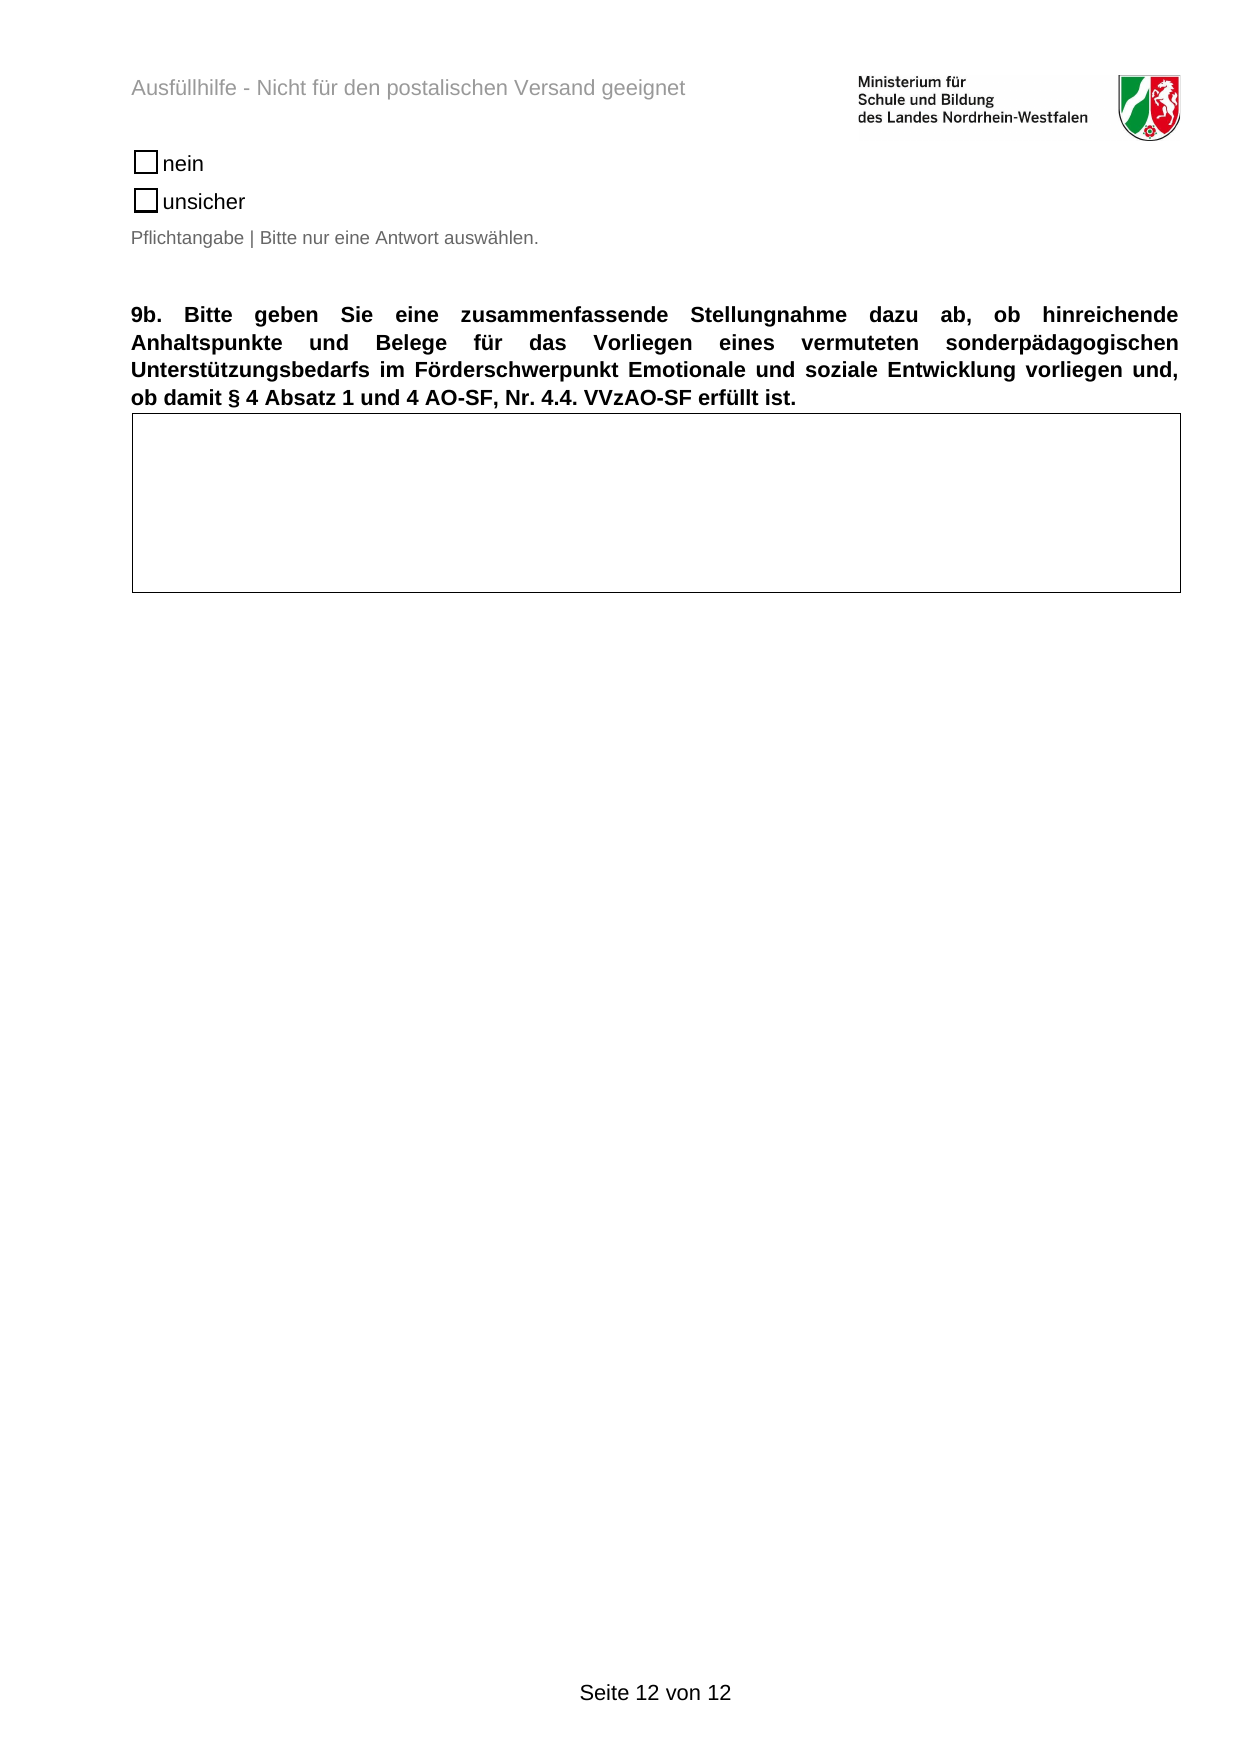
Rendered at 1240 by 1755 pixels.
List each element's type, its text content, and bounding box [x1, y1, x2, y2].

text nein [133, 151, 264, 176]
text 9b. Bitte geben Sie eine zusammenfassende Stellungnahme dazu ab, ob hinreichende Anhaltspunkte und Belege für das Vorliegen eines vermuteten sonderpädagogischen Unterstützungsbedarfs im Förderschwerpunkt Emotionale und soziale Entwicklung vorliegen und, ob damit § 4 Absatz 1 und 4 AO-SF, Nr. 4.4. VVzAO-SF erfüllt ist. [131, 302, 1179, 410]
picture [858, 75, 1181, 141]
text Pflichtangabe | Bitte nur eine Antwort auswählen. [131, 227, 1179, 248]
text unsicher [133, 189, 264, 214]
